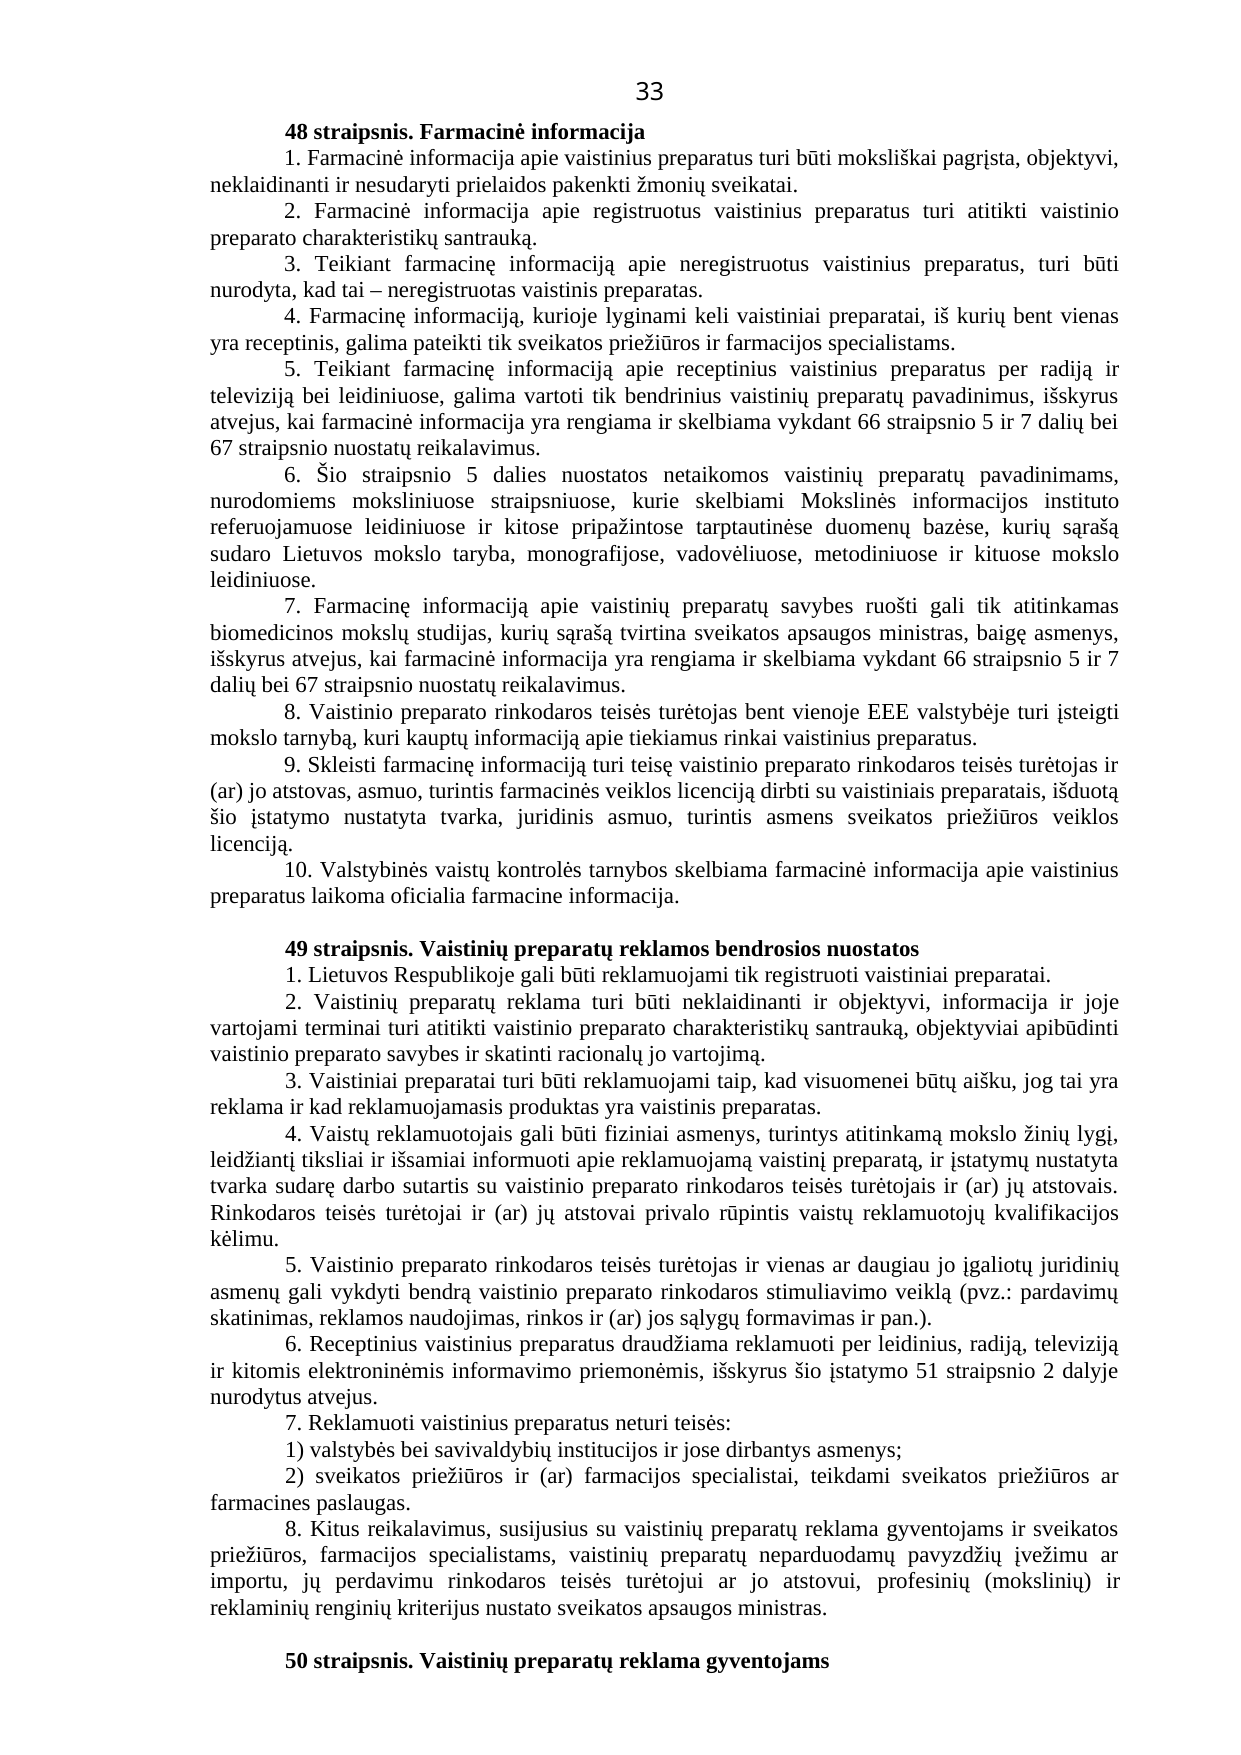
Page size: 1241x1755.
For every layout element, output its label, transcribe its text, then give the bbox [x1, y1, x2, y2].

text 7. Farmacinę informaciją apie vaistinių preparatų savybes ruošti gali tik atitinkamas biomedicinos mokslų studijas, kurių sąrašą tvirtina sveikatos apsaugos ministras, baigę asmenys, išskyrus atvejus, kai farmacinė informacija yra rengiama ir skelbiama vykdant 66 straipsnio 5 ir 7 dalių bei 67 straipsnio nuostatų reikalavimus. [210, 592, 1120, 698]
text 10. Valstybinės vaistų kontrolės tarnybos skelbiama farmacinė informacija apie vaistinius preparatus laikoma oficialia farmacine informacija. [210, 856, 1120, 909]
text 6. Receptinius vaistinius preparatus draudžiama reklamuoti per leidinius, radiją, televiziją ir kitomis elektroninėmis informavimo priemonėmis, išskyrus šio įstatymo 51 straipsnio 2 dalyje nurodytus atvejus. [210, 1330, 1120, 1409]
text 3. Vaistiniai preparatai turi būti reklamuojami taip, kad visuomenei būtų aišku, jog tai yra reklama ir kad reklamuojamasis produktas yra vaistinis preparatas. [210, 1067, 1120, 1119]
text 1. Farmacinė informacija apie vaistinius preparatus turi būti moksliškai pagrįsta, objektyvi, neklaidinanti ir nesudaryti prielaidos pakenkti žmonių sveikatai. [210, 144, 1120, 197]
text 4. Farmacinę informaciją, kurioje lyginami keli vaistiniai preparatai, iš kurių bent vienas yra receptinis, galima pateikti tik sveikatos priežiūros ir farmacijos specialistams. [210, 303, 1120, 355]
text 5. Vaistinio preparato rinkodaros teisės turėtojas ir vienas ar daugiau jo įgaliotų juridinių asmenų gali vykdyti bendrą vaistinio preparato rinkodaros stimuliavimo veiklą (pvz.: pardavimų skatinimas, reklamos naudojimas, rinkos ir (ar) jos sąlygų formavimas ir pan.). [210, 1251, 1120, 1330]
text 2. Vaistinių preparatų reklama turi būti neklaidinanti ir objektyvi, informacija ir joje vartojami terminai turi atitikti vaistinio preparato charakteristikų santrauką, objektyviai apibūdinti vaistinio preparato savybes ir skatinti racionalų jo vartojimą. [210, 988, 1120, 1067]
text 49 straipsnis. Vaistinių preparatų reklamos bendrosios nuostatos [210, 935, 1120, 961]
text 7. Reklamuoti vaistinius preparatus neturi teisės: [210, 1409, 1120, 1436]
text 4. Vaistų reklamuotojais gali būti fiziniai asmenys, turintys atitinkamą mokslo žinių lygį, leidžiantį tiksliai ir išsamiai informuoti apie reklamuojamą vaistinį preparatą, ir įstatymų nustatyta tvarka sudarę darbo sutartis su vaistinio preparato rinkodaros teisės turėtojais ir (ar) jų atstovais. Rinkodaros teisės turėtojai ir (ar) jų atstovai privalo rūpintis vaistų reklamuotojų kvalifikacijos kėlimu. [210, 1119, 1120, 1251]
text 1) valstybės bei savivaldybių institucijos ir jose dirbantys asmenys; [210, 1436, 1120, 1462]
text 48 straipsnis. Farmacinė informacija [210, 118, 1120, 144]
text 1. Lietuvos Respublikoje gali būti reklamuojami tik registruoti vaistiniai preparatai. [210, 961, 1120, 988]
text 5. Teikiant farmacinę informaciją apie receptinius vaistinius preparatus per radiją ir televiziją bei leidiniuose, galima vartoti tik bendrinius vaistinių preparatų pavadinimus, išskyrus atvejus, kai farmacinė informacija yra rengiama ir skelbiama vykdant 66 straipsnio 5 ir 7 dalių bei 67 straipsnio nuostatų reikalavimus. [210, 355, 1120, 461]
text 6. Šio straipsnio 5 dalies nuostatos netaikomos vaistinių preparatų pavadinimams, nurodomiems moksliniuose straipsniuose, kurie skelbiami Mokslinės informacijos instituto referuojamuose leidiniuose ir kitose pripažintose tarptautinėse duomenų bazėse, kurių sąrašą sudaro Lietuvos mokslo taryba, monografijose, vadovėliuose, metodiniuose ir kituose mokslo leidiniuose. [210, 461, 1120, 592]
text 8. Vaistinio preparato rinkodaros teisės turėtojas bent vienoje EEE valstybėje turi įsteigti mokslo tarnybą, kuri kauptų informaciją apie tiekiamus rinkai vaistinius preparatus. [210, 698, 1120, 751]
text 2) sveikatos priežiūros ir (ar) farmacijos specialistai, teikdami sveikatos priežiūros ar farmacines paslaugas. [210, 1462, 1120, 1515]
text 3. Teikiant farmacinę informaciją apie neregistruotus vaistinius preparatus, turi būti nurodyta, kad tai – neregistruotas vaistinis preparatas. [210, 250, 1120, 303]
text 8. Kitus reikalavimus, susijusius su vaistinių preparatų reklama gyventojams ir sveikatos priežiūros, farmacijos specialistams, vaistinių preparatų neparduodamų pavyzdžių įvežimu ar importu, jų perdavimu rinkodaros teisės turėtojui ar jo atstovui, profesinių (mokslinių) ir reklaminių renginių kriterijus nustato sveikatos apsaugos ministras. [210, 1515, 1120, 1620]
text 2. Farmacinė informacija apie registruotus vaistinius preparatus turi atitikti vaistinio preparato charakteristikų santrauką. [210, 197, 1120, 250]
text 50 straipsnis. Vaistinių preparatų reklama gyventojams [210, 1647, 1120, 1673]
text 9. Skleisti farmacinę informaciją turi teisę vaistinio preparato rinkodaros teisės turėtojas ir (ar) jo atstovas, asmuo, turintis farmacinės veiklos licenciją dirbti su vaistiniais preparatais, išduotą šio įstatymo nustatyta tvarka, juridinis asmuo, turintis asmens sveikatos priežiūros veiklos licenciją. [210, 751, 1120, 856]
